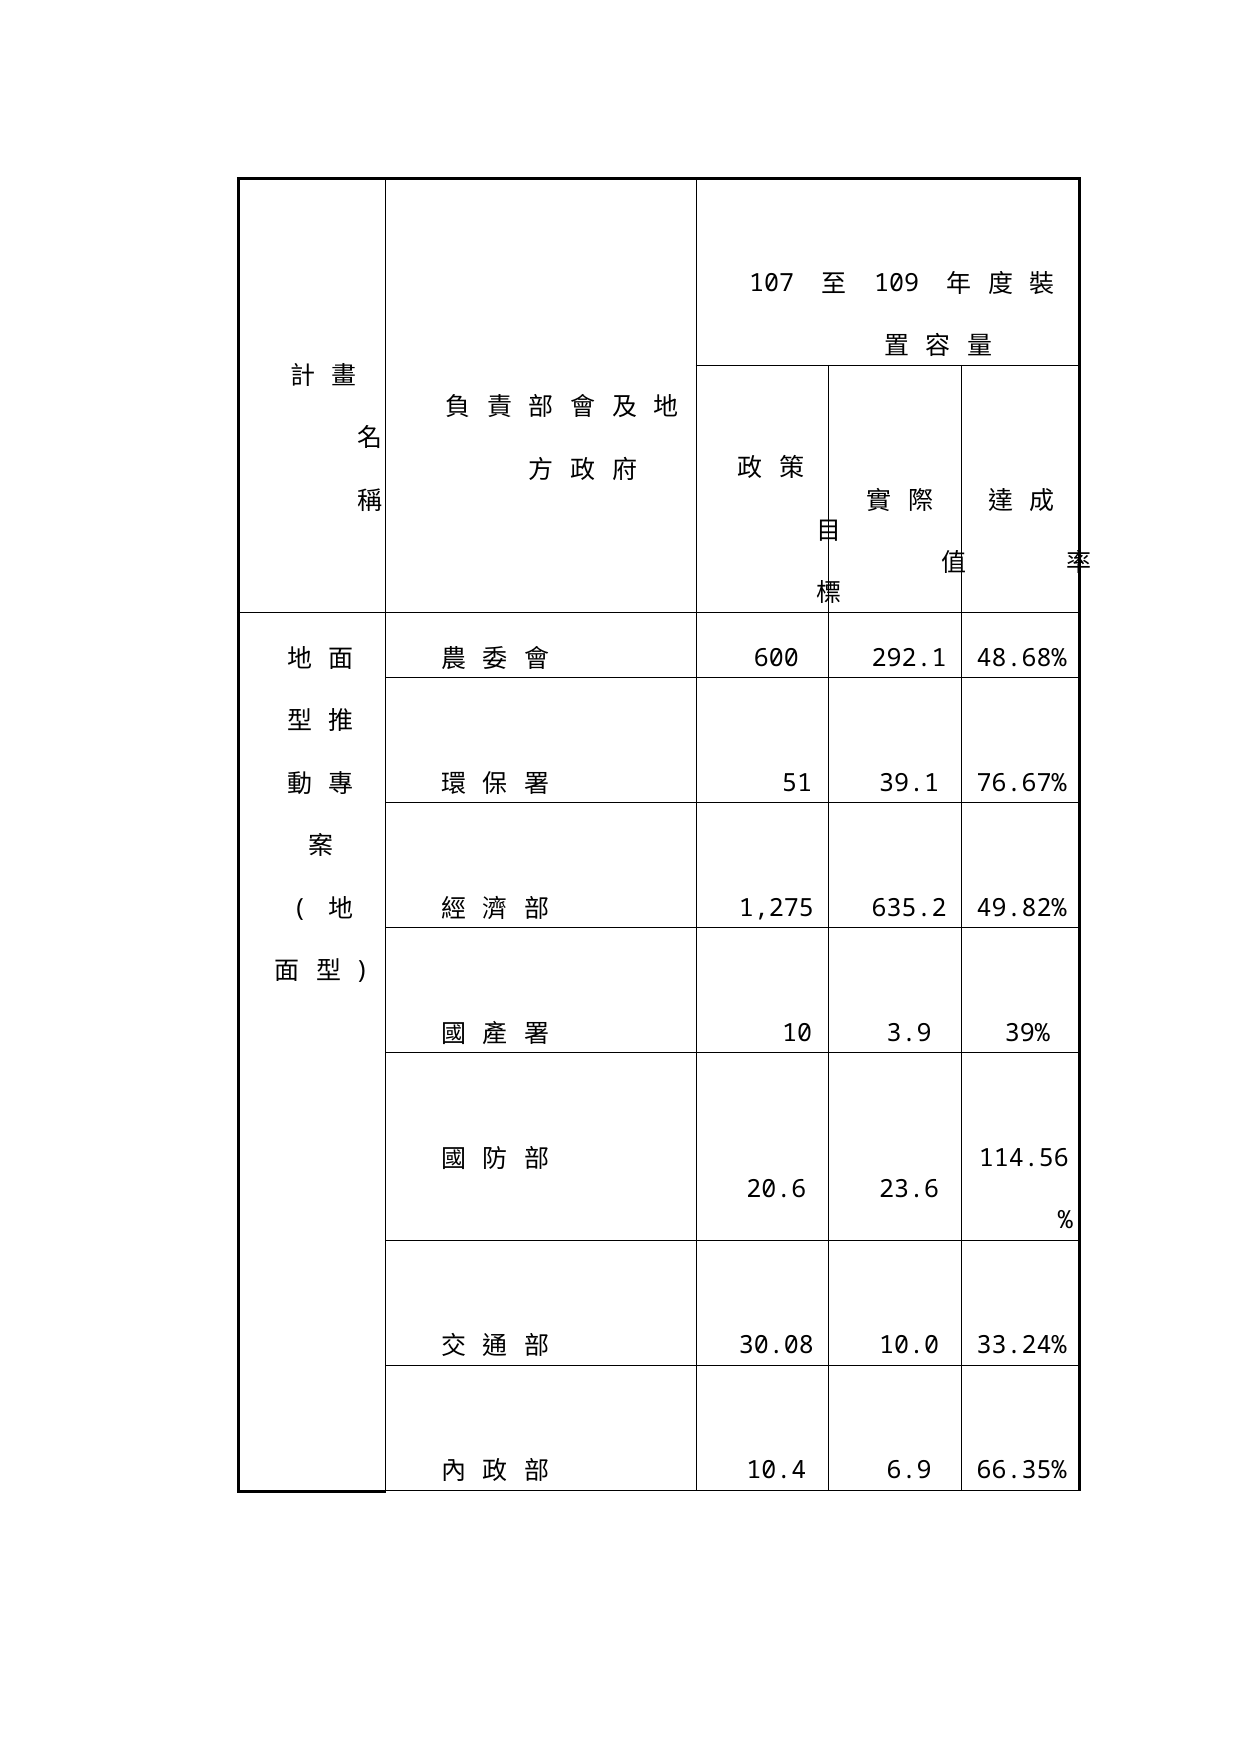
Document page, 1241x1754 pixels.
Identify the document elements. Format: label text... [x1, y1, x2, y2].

table_cell 66.35% [962, 1366, 1078, 1490]
table_cell 農委會 [386, 613, 696, 677]
table_cell 10.4 [697, 1366, 828, 1490]
table_cell 交通部 [386, 1241, 696, 1365]
table_cell 292.1 [829, 613, 961, 677]
table_header 負責部會及地方政府 [386, 180, 696, 612]
table_cell 經濟部 [386, 803, 696, 927]
table_header 計畫名稱 [240, 180, 385, 612]
table_cell 39.1 [829, 678, 961, 802]
table_cell 3.9 [829, 928, 961, 1052]
table_cell 10.0 [829, 1241, 961, 1365]
table_cell 國防部 [386, 1053, 696, 1240]
table_cell 20.6 [697, 1053, 828, 1240]
table_cell 政策目標 [697, 366, 828, 612]
table_cell 23.6 [829, 1053, 961, 1240]
table_cell 49.82% [962, 803, 1078, 927]
table_cell 6.9 [829, 1366, 961, 1490]
table_cell 600 [697, 613, 828, 677]
table_cell 達成率 [962, 366, 1078, 612]
table_cell 635.2 [829, 803, 961, 927]
table_cell 1,275 [697, 803, 828, 927]
table_cell 76.67% [962, 678, 1078, 802]
table_cell 39% [962, 928, 1078, 1052]
table_cell 114.56% [962, 1053, 1078, 1240]
table_cell 地面型推動專案 (地面型) [240, 613, 385, 1490]
table_cell 48.68% [962, 613, 1078, 677]
table_cell 30.08 [697, 1241, 828, 1365]
table_cell 51 [697, 678, 828, 802]
table_cell 內政部 [386, 1366, 696, 1490]
table_cell 實際值 [829, 366, 961, 612]
table_cell 10 [697, 928, 828, 1052]
table_cell 33.24% [962, 1241, 1078, 1365]
table_header 107至109年度裝置容量 [697, 180, 1078, 365]
table_cell 國產署 [386, 928, 696, 1052]
table_cell 環保署 [386, 678, 696, 802]
